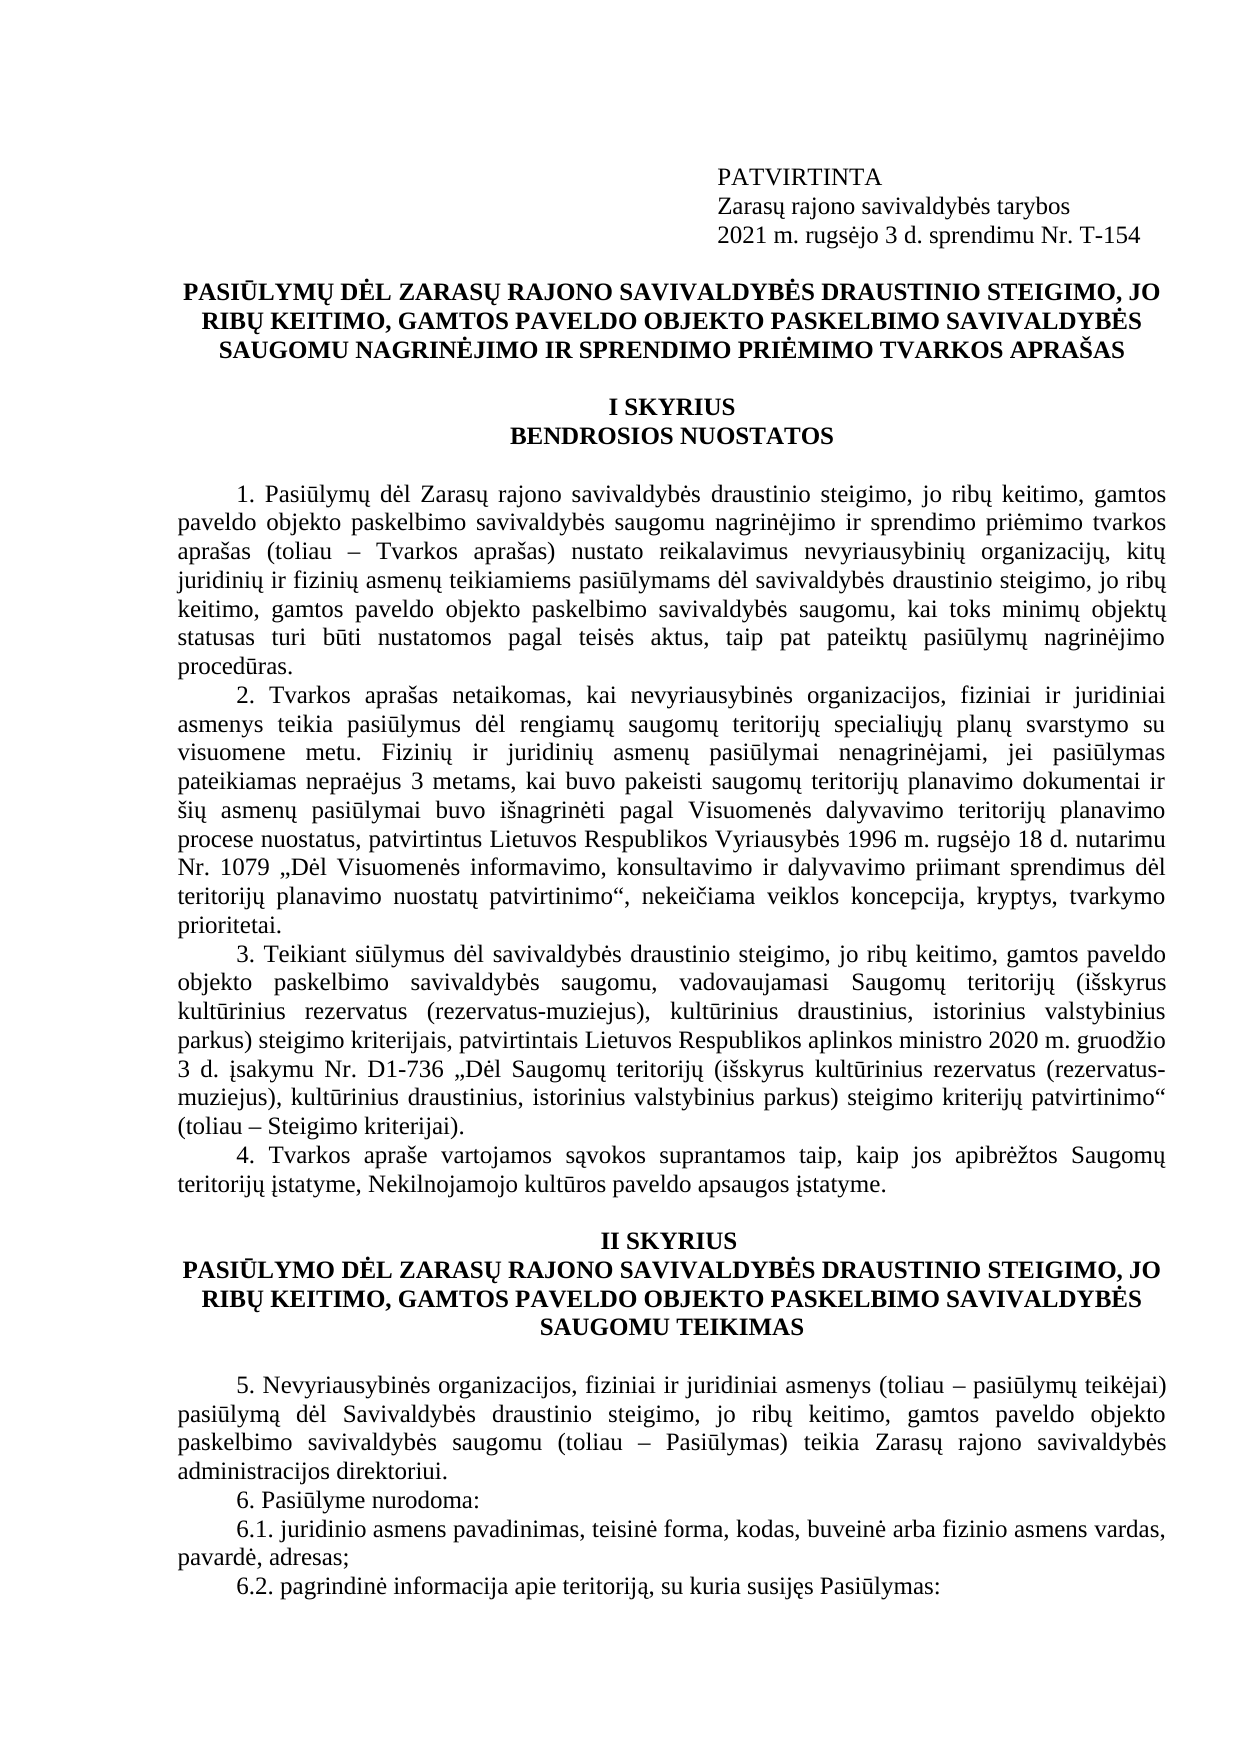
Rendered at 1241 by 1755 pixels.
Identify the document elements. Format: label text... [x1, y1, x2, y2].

text Zarasų rajono savivaldybės tarybos [717, 191, 1167, 220]
text 5. Nevyriausybinės organizacijos, fiziniai ir juridiniai asmenys (toliau – pasiūlymų teikėjai) pasiūlymą dėl Savivaldybės draustinio steigimo, jo ribų keitimo, gamtos paveldo objekto paskelbimo savivaldybės saugomu (toliau – Pasiūlymas) teikia Zarasų rajono savivaldybės administracijos direktoriui. [177, 1370, 1167, 1485]
text ii SKYRIUS [177, 1226, 1167, 1255]
text PASIŪLYMŲ DĖL ZARASŲ RAJONO SAVIVALDYBĖS DRAUSTINIO STEIGIMO, JO RIBŲ KEITIMO, GAMTOS PAVELDO OBJEKTO PASKELBIMO SAVIVALDYBĖS SAUGOMU NAGRINĖJIMO IR SPRENDIMO PRIĖMIMO TVARKOS APRAŠAS [177, 277, 1167, 364]
text 6. Pasiūlyme nurodoma: [177, 1485, 1167, 1514]
text 1. Pasiūlymų dėl Zarasų rajono savivaldybės draustinio steigimo, jo ribų keitimo, gamtos paveldo objekto paskelbimo savivaldybės saugomu nagrinėjimo ir sprendimo priėmimo tvarkos aprašas (toliau – Tvarkos aprašas) nustato reikalavimus nevyriausybinių organizacijų, kitų juridinių ir fizinių asmenų teikiamiems pasiūlymams dėl savivaldybės draustinio steigimo, jo ribų keitimo, gamtos paveldo objekto paskelbimo savivaldybės saugomu, kai toks minimų objektų statusas turi būti nustatomos pagal teisės aktus, taip pat pateiktų pasiūlymų nagrinėjimo procedūras. [177, 479, 1167, 680]
text Bendrosios nuostatos [177, 421, 1167, 450]
text 2. Tvarkos aprašas netaikomas, kai nevyriausybinės organizacijos, fiziniai ir juridiniai asmenys teikia pasiūlymus dėl rengiamų saugomų teritorijų specialiųjų planų svarstymo su visuomene metu. Fizinių ir juridinių asmenų pasiūlymai nenagrinėjami, jei pasiūlymas pateikiamas nepraėjus 3 metams, kai buvo pakeisti saugomų teritorijų planavimo dokumentai ir šių asmenų pasiūlymai buvo išnagrinėti pagal Visuomenės dalyvavimo teritorijų planavimo procese nuostatus, patvirtintus Lietuvos Respublikos Vyriausybės 1996 m. rugsėjo 18 d. nutarimu Nr. 1079 „Dėl Visuomenės informavimo, konsultavimo ir dalyvavimo priimant sprendimus dėl teritorijų planavimo nuostatų patvirtinimo“, nekeičiama veiklos koncepcija, kryptys, tvarkymo prioritetai. [177, 680, 1167, 939]
text 6.2. pagrindinė informacija apie teritoriją, su kuria susijęs Pasiūlymas: [177, 1571, 1167, 1600]
text 2021 m. rugsėjo 3 d. sprendimu Nr. T-154 [717, 220, 1167, 249]
text I SKYRIUS [177, 392, 1167, 421]
text 6.1. juridinio asmens pavadinimas, teisinė forma, kodas, buveinė arba fizinio asmens vardas, pavardė, adresas; [177, 1514, 1167, 1571]
text 4. Tvarkos apraše vartojamos sąvokos suprantamos taip, kaip jos apibrėžtos Saugomų teritorijų įstatyme, Nekilnojamojo kultūros paveldo apsaugos įstatyme. [177, 1140, 1167, 1197]
text PATVIRTINTA [717, 162, 1167, 191]
text pasiūlymO DĖL ZARASŲ RAJONO SAVIVALDYBĖS DRAUSTINIO STEIGIMO, JO RIBŲ KEITIMO, GAMTOS PAVELDO OBJEKTO PASKELBIMO SAVIVALDYBĖS SAUGOMU TEIKIMAS [177, 1255, 1167, 1341]
text 3. Teikiant siūlymus dėl savivaldybės draustinio steigimo, jo ribų keitimo, gamtos paveldo objekto paskelbimo savivaldybės saugomu, vadovaujamasi Saugomų teritorijų (išskyrus kultūrinius rezervatus (rezervatus-muziejus), kultūrinius draustinius, istorinius valstybinius parkus) steigimo kriterijais, patvirtintais Lietuvos Respublikos aplinkos ministro 2020 m. gruodžio 3 d. įsakymu Nr. D1-736 „Dėl Saugomų teritorijų (išskyrus kultūrinius rezervatus (rezervatus-muziejus), kultūrinius draustinius, istorinius valstybinius parkus) steigimo kriterijų patvirtinimo“ (toliau – Steigimo kriterijai). [177, 939, 1167, 1140]
